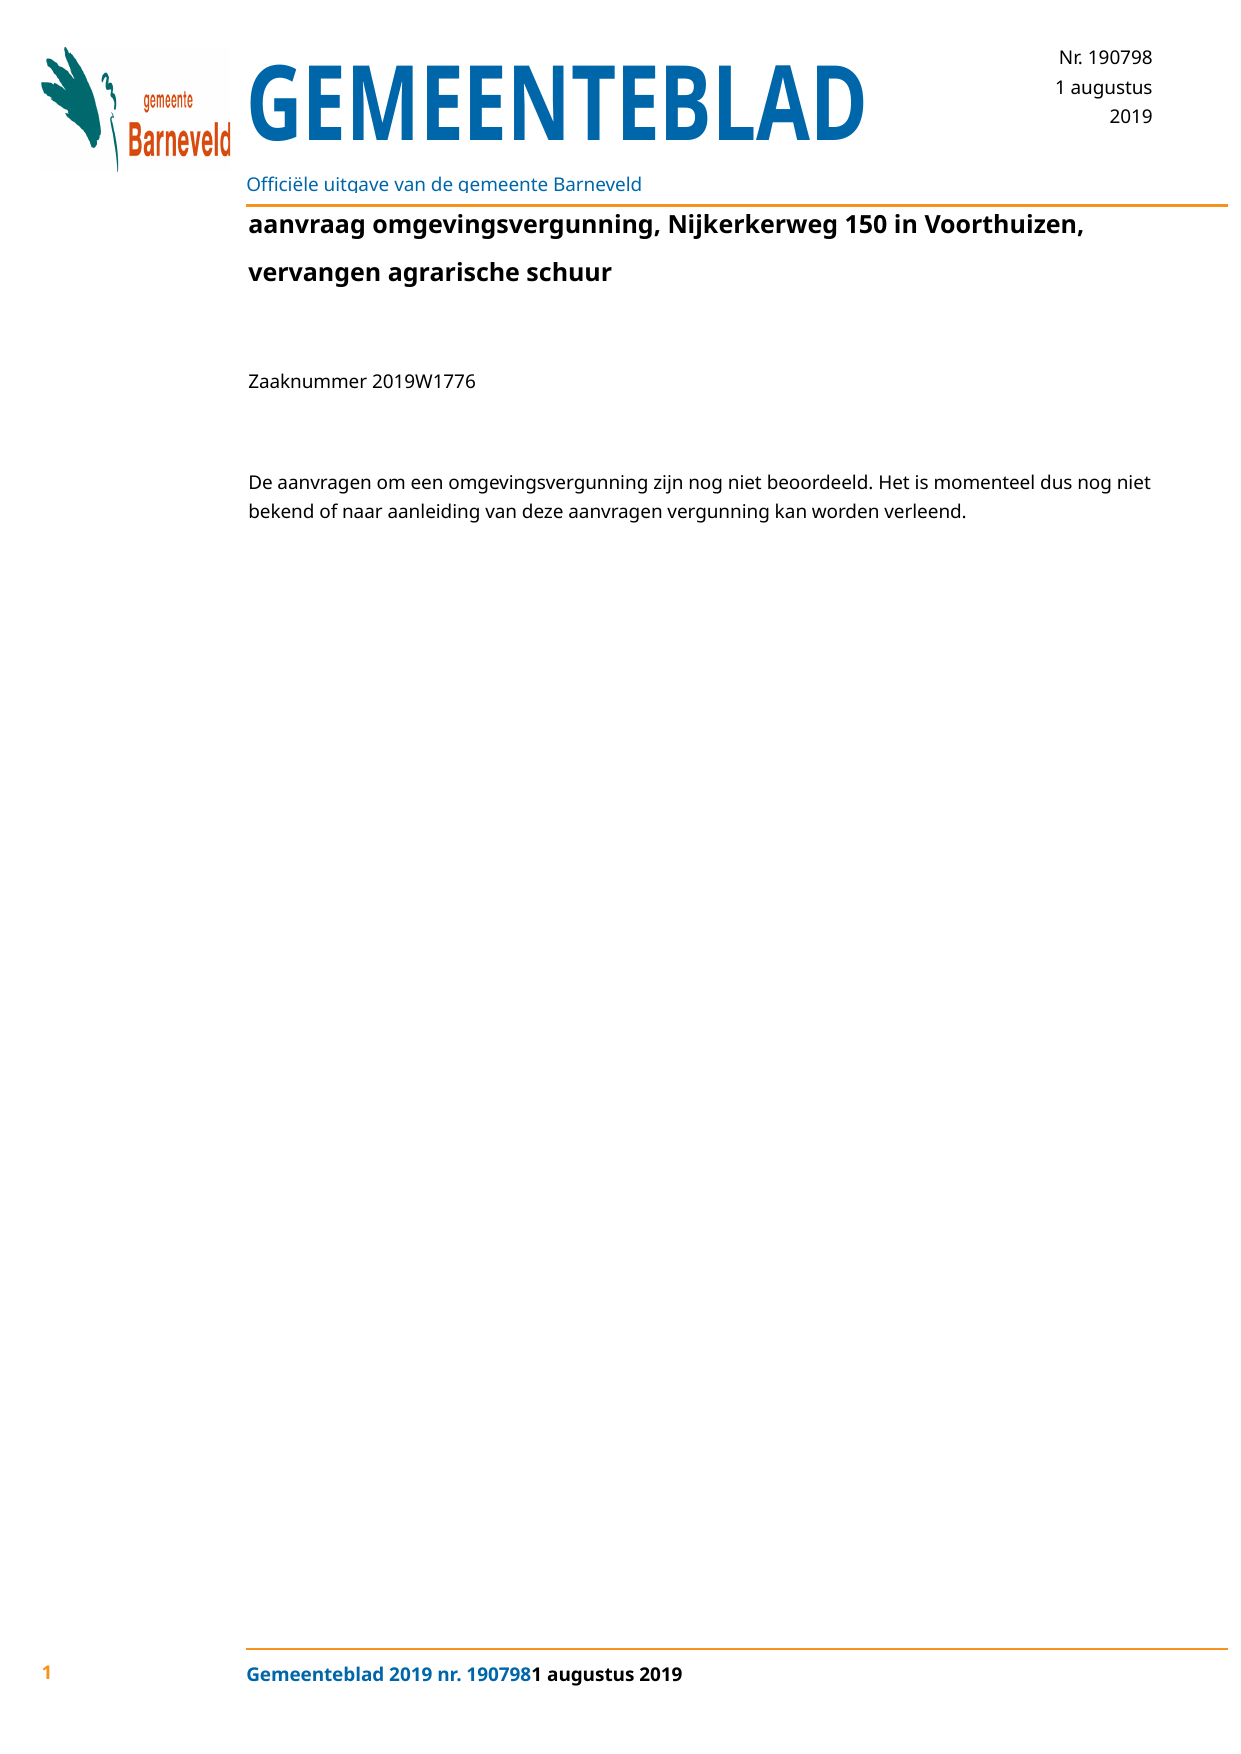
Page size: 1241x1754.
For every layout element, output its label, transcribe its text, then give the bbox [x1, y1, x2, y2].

text Zaaknummer 2019W1776 [248, 368, 1152, 394]
text aanvraag omgevingsvergunning, Nijkerkerweg 150 in Voorthuizen, vervangen agrarische schuur [248, 207, 1152, 288]
text De aanvragen om een omgevingsvergunning zijn nog niet beoordeeld. Het is momenteel dus nog niet bekend of naar aanleiding van deze aanvragen vergunning kan worden verleend. [248, 469, 1152, 524]
picture [41, 47, 231, 172]
